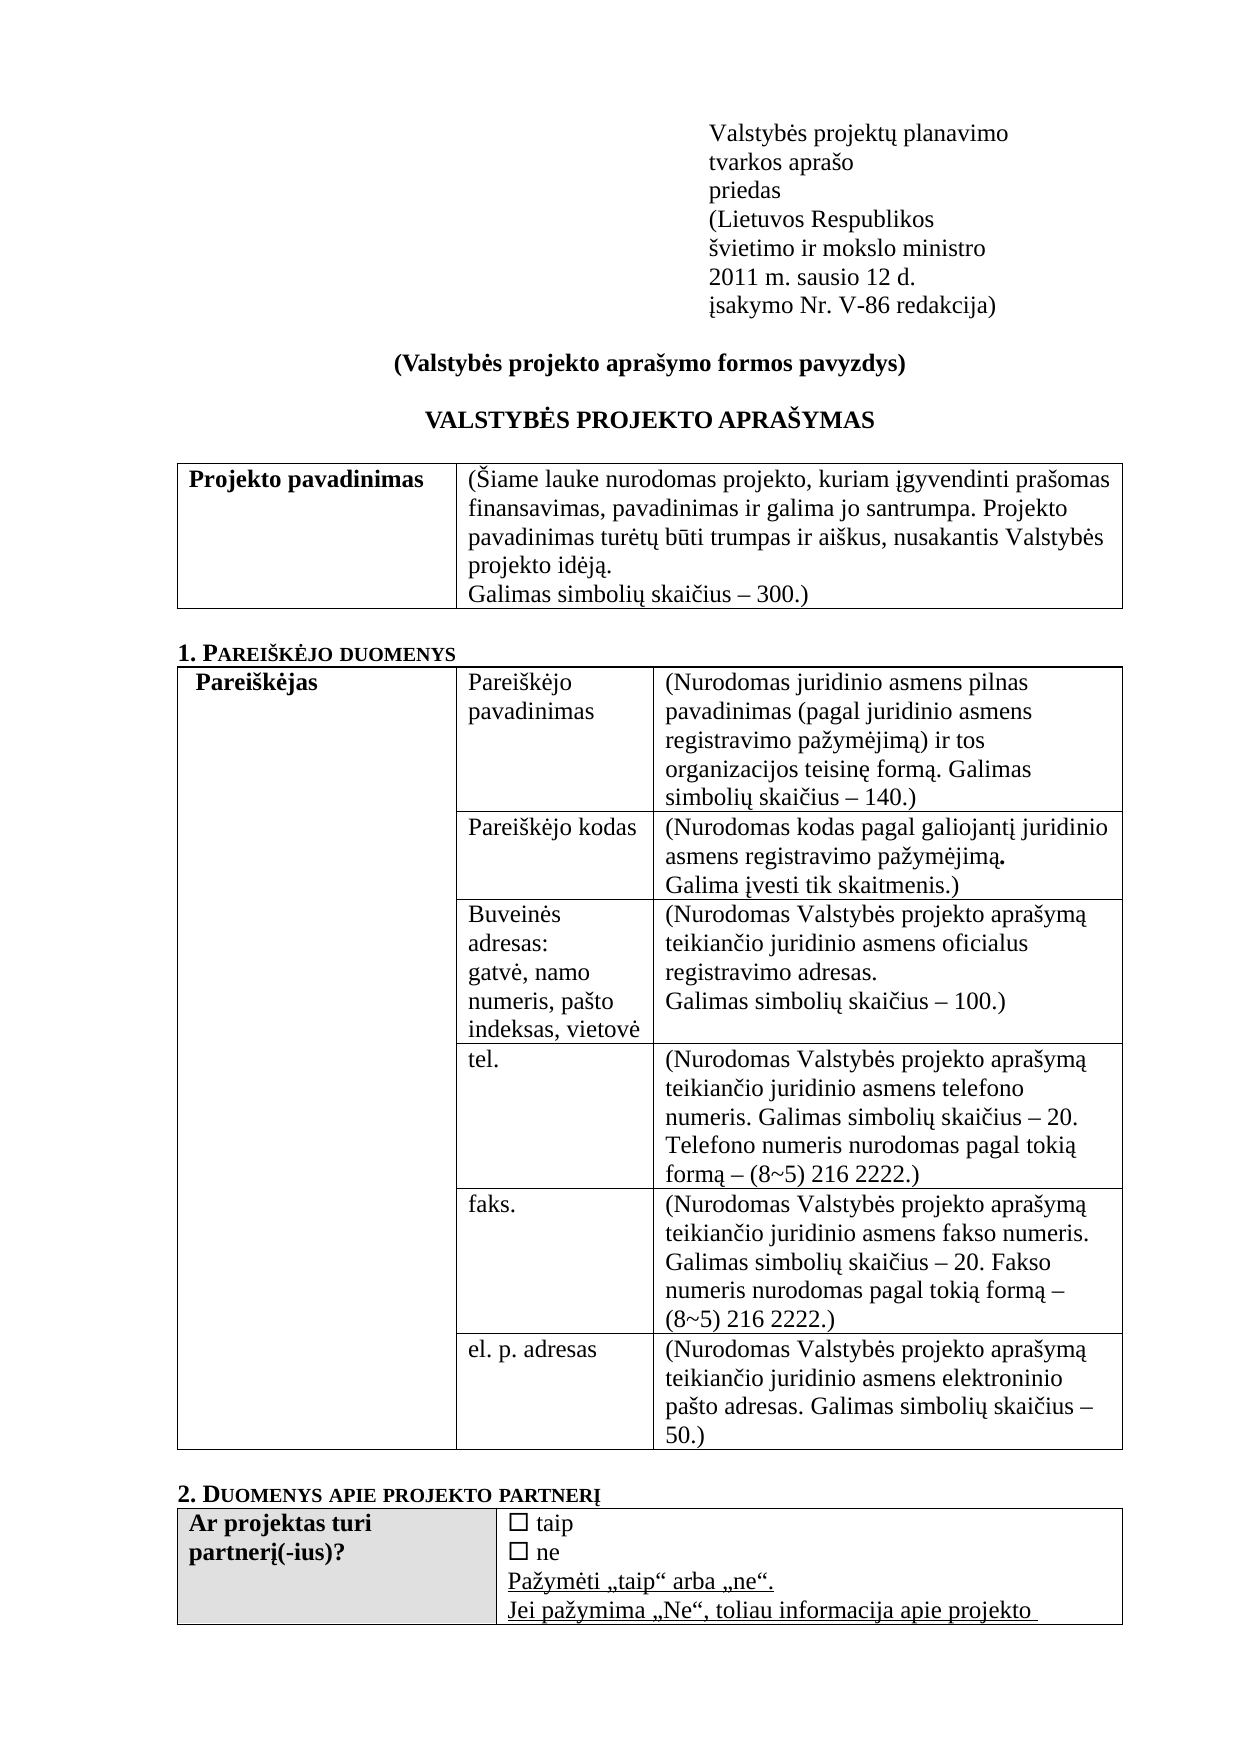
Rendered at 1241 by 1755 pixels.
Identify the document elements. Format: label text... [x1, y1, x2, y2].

table_header Ar projektas turi partnerį(-ius)? [178, 1509, 496, 1623]
text (Valstybės projekto aprašymo formos pavyzdys) [177, 348, 1122, 377]
table_header (Nurodomas juridinio asmens pilnas pavadinimas (pagal juridinio asmens registravimo pažymėjimą) ir tos organizacijos teisinę formą. Galimas simbolių skaičius – 140.) [654, 668, 1122, 811]
table_header Pareiškėjo pavadinimas [457, 668, 653, 811]
table_cell (Nurodomas kodas pagal galiojantį juridinio asmens registravimo pažymėjimą. Galima įvesti tik skaitmenis.) [654, 812, 1122, 898]
text Valstybės projektų planavimo [709, 118, 1122, 147]
table_cell (Nurodomas Valstybės projekto aprašymą teikiančio juridinio asmens elektroninio pašto adresas. Galimas simbolių skaičius – 50.) [654, 1334, 1122, 1449]
table_header [] taip [] ne Pažymėti „taip“ arba „ne“. Jei pažymima „Ne“, toliau informacija apie projekto partnerį(-ius) nepildoma. [497, 1509, 1122, 1623]
table_cell (Nurodomas Valstybės projekto aprašymą teikiančio juridinio asmens fakso numeris. Galimas simbolių skaičius – 20. Fakso numeris nurodomas pagal tokią formą – (8~5) 216 2222.) [654, 1189, 1122, 1333]
table_cell (Nurodomas Valstybės projekto aprašymą teikiančio juridinio asmens oficialus registravimo adresas. Galimas simbolių skaičius – 100.) [654, 900, 1122, 1043]
text VALSTYBĖS PROJEKTO APRAŠYMAS [177, 406, 1122, 434]
table_cell Pareiškėjo kodas [457, 812, 653, 898]
table_header Pareiškėjas [178, 668, 456, 1449]
table_cell faks. [457, 1189, 653, 1333]
table_cell tel. [457, 1044, 653, 1188]
text 2. Duomenys apie projekto partnerį [177, 1479, 1122, 1507]
text švietimo ir mokslo ministro [177, 233, 1122, 262]
text tvarkos aprašo [177, 147, 1122, 176]
table_cell Buveinės adresas: gatvė, namo numeris, pašto indeksas, vietovė [457, 900, 653, 1043]
table_header Projekto pavadinimas [178, 464, 456, 608]
table_header (Šiame lauke nurodomas projekto, kuriam įgyvendinti prašomas finansavimas, pavadinimas ir galima jo santrumpa. Projekto pavadinimas turėtų būti trumpas ir aiškus, nusakantis Valstybės projekto idėją. Galimas simbolių skaičius – 300.) [457, 464, 1122, 608]
text įsakymo Nr. V-86 redakcija) [177, 291, 1122, 319]
text (Lietuvos Respublikos [177, 204, 1122, 233]
text 1. Pareiškėjo duomenys [177, 638, 1122, 666]
text priedas [177, 176, 1122, 204]
text 2011 m. sausio 12 d. [177, 262, 1122, 291]
table_cell (Nurodomas Valstybės projekto aprašymą teikiančio juridinio asmens telefono numeris. Galimas simbolių skaičius – 20. Telefono numeris nurodomas pagal tokią formą – (8~5) 216 2222.) [654, 1044, 1122, 1188]
table_cell el. p. adresas [457, 1334, 653, 1449]
